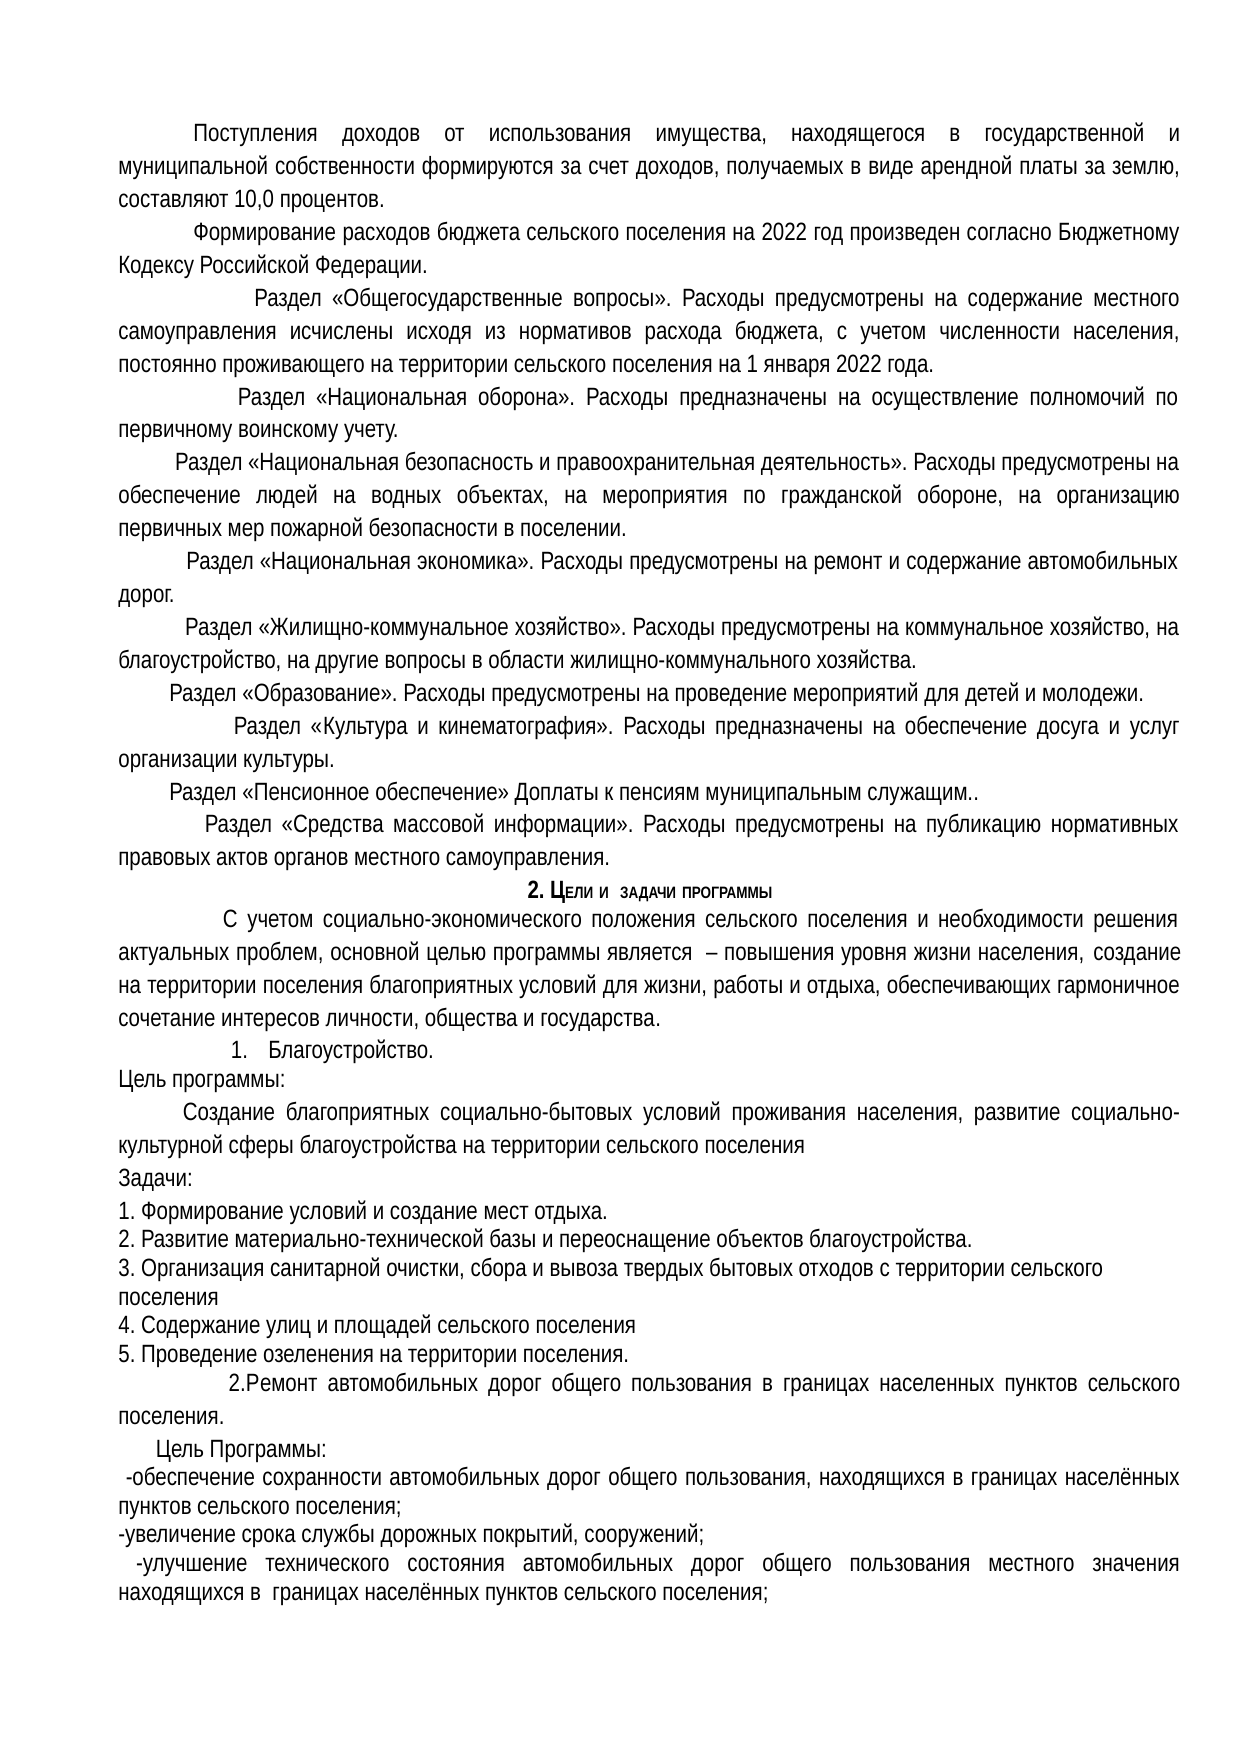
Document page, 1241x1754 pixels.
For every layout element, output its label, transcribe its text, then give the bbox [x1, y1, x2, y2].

list Благоустройство. [231, 1036, 1181, 1064]
text 2.Ремонт автомобильных дорог общего пользования в границах населенных пунктов сельского поселения. [118, 1368, 1181, 1429]
text Раздел «Пенсионное обеспечение» Доплаты к пенсиям муниципальным служащим.. [118, 776, 1181, 805]
text Раздел «Национальная экономика». Расходы предусмотрены на ремонт и содержание автомобильных дорог. [118, 546, 1181, 608]
text Раздел «Жилищно-коммунальное хозяйство». Расходы предусмотрены на коммунальное хозяйство, на благоустройство, на другие вопросы в области жилищно-коммунального хозяйства. [118, 612, 1181, 673]
text Поступления доходов от использования имущества, находящегося в государственной и муниципальной собственности формируются за счет доходов, получаемых в виде арендной платы за землю, составляют 10,0 процентов. [118, 118, 1181, 213]
text Цель программы: [118, 1064, 1181, 1093]
text 4. Содержание улиц и площадей сельского поселения [118, 1310, 1181, 1339]
text 5. Проведение озеленения на территории поселения. [118, 1339, 1181, 1368]
text 3. Организация санитарной очистки, сбора и вывоза твердых бытовых отходов с территории сельского поселения [118, 1253, 1181, 1310]
text Раздел «Национальная оборона». Расходы предназначены на осуществление полномочий по первичному воинскому учету. [118, 381, 1181, 443]
text Раздел «Культура и кинематография». Расходы предназначены на обеспечение досуга и услуг организации культуры. [118, 711, 1181, 772]
text Формирование расходов бюджета сельского поселения на 2022 год произведен согласно Бюджетному Кодексу Российской Федерации. [118, 217, 1181, 278]
text Раздел «Национальная безопасность и правоохранительная деятельность». Расходы предусмотрены на обеспечение людей на водных объектах, на мероприятия по гражданской обороне, на организацию первичных мер пожарной безопасности в поселении. [118, 447, 1181, 542]
text Задачи: [118, 1163, 1181, 1192]
text Раздел «Средства массовой информации». Расходы предусмотрены на публикацию нормативных правовых актов органов местного самоуправления. [118, 809, 1181, 871]
text 2. Развитие материально-технической базы и переоснащение объектов благоустройства. [118, 1224, 1181, 1253]
text 1. Формирование условий и создание мест отдыха. [118, 1196, 1181, 1224]
text Раздел «Общегосударственные вопросы». Расходы предусмотрены на содержание местного самоуправления исчислены исходя из нормативов расхода бюджета, с учетом численности населения, постоянно проживающего на территории сельского поселения на 1 января 2022 года. [118, 283, 1181, 377]
text Цель Программы: [156, 1433, 1181, 1462]
text С учетом социально-экономического положения сельского поселения и необходимости решения актуальных проблем, основной целью программы является – повышения уровня жизни населения, создание на территории поселения благоприятных условий для жизни, работы и отдыха, обеспечивающих гармоничное сочетание интересов личности, общества и государства. [118, 904, 1181, 1031]
text Раздел «Образование». Расходы предусмотрены на проведение мероприятий для детей и молодежи. [118, 678, 1181, 706]
text -обеспечение сохранности автомобильных дорог общего пользования, находящихся в границах населённых пунктов сельского поселения; [118, 1462, 1181, 1519]
text -улучшение технического состояния автомобильных дорог общего пользования местного значения находящихся в границах населённых пунктов сельского поселения; [118, 1548, 1181, 1605]
text -увеличение срока службы дорожных покрытий, сооружений; [118, 1519, 1181, 1548]
text 2. Цели и задачи программы [118, 875, 1181, 904]
text Создание благоприятных социально-бытовых условий проживания населения, развитие социально-культурной сферы благоустройства на территории сельского поселения [118, 1097, 1181, 1159]
